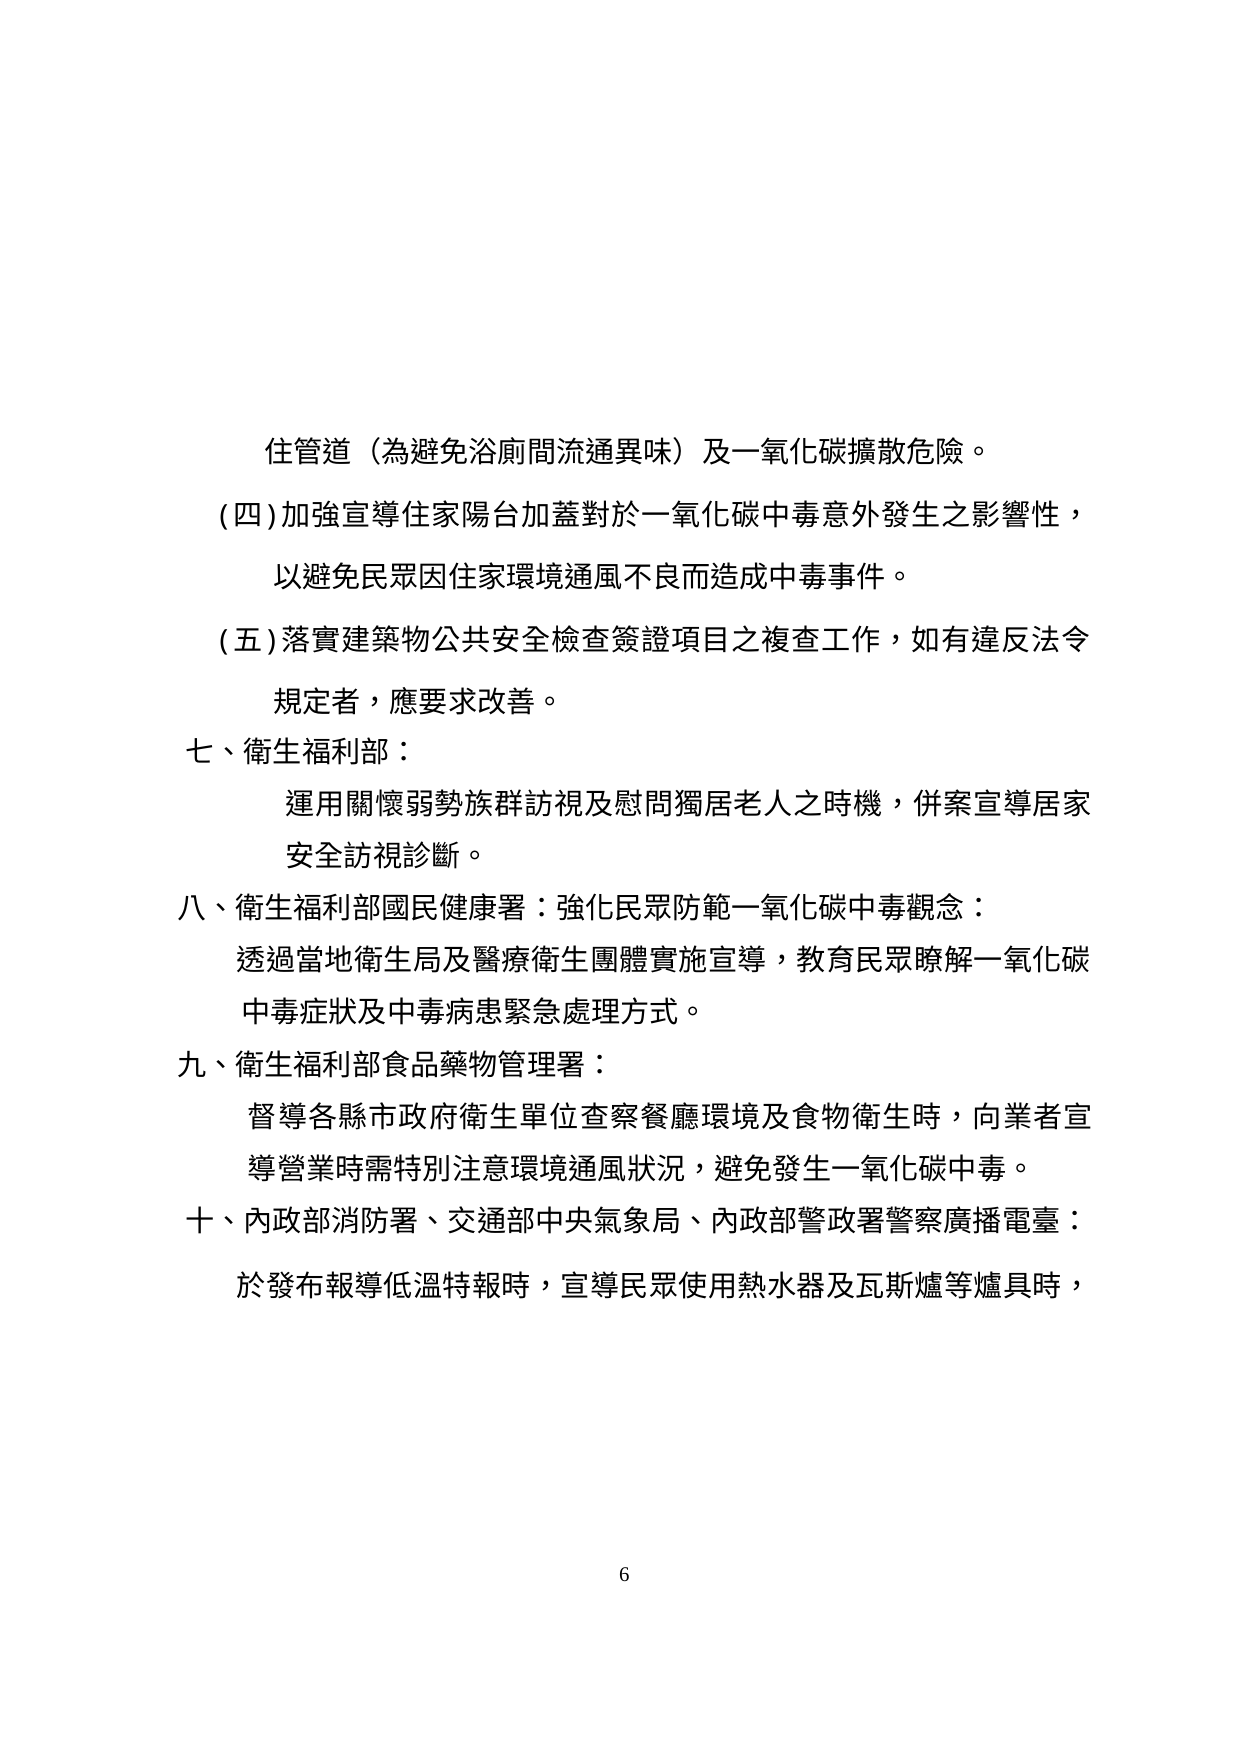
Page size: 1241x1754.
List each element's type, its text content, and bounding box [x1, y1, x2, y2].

text 十、內政部消防署、交通部中央氣象局、內政部警政署警察廣播電臺： [185, 1189, 1092, 1242]
text (四)加強宣導住家陽台加蓋對於一氧化碳中毒意外發生之影響性，以避免民眾因住家環境通風不良而造成中毒事件。 [214, 471, 1092, 596]
text (五)落實建築物公共安全檢查簽證項目之複查工作，如有違反法令規定者，應要求改善。 [214, 596, 1092, 721]
text 透過當地衛生局及醫療衛生團體實施宣導，教育民眾瞭解一氧化碳中毒症狀及中毒病患緊急處理方式。 [148, 929, 1092, 1033]
text 運用關懷弱勢族群訪視及慰問獨居老人之時機，併案宣導居家安全訪視診斷。 [285, 773, 1092, 877]
text 九、衛生福利部食品藥物管理署： [148, 1033, 1092, 1085]
text 於發布報導低溫特報時，宣導民眾使用熱水器及瓦斯爐等爐具時， [148, 1242, 1092, 1304]
text 七、衛生福利部： [185, 721, 1092, 773]
text 八、衛生福利部國民健康署：強化民眾防範一氧化碳中毒觀念： [148, 877, 1092, 929]
text (三)對於集合住宅管道間作通風管道者，宣導裝置強制排氣設備或逆止閥門，以有效排出、阻絕住戶處所產生之一氧化碳或污濁氣體，避免因管道間「逆風倒灌」自然通風作用，造成住戶二次施工堵住管道（為避免浴廁間流通異味）及一氧化碳擴散危險。 [148, 408, 1092, 471]
text 督導各縣市政府衛生單位查察餐廳環境及食物衛生時，向業者宣導營業時需特別注意環境通風狀況，避免發生一氧化碳中毒。 [248, 1085, 1092, 1189]
